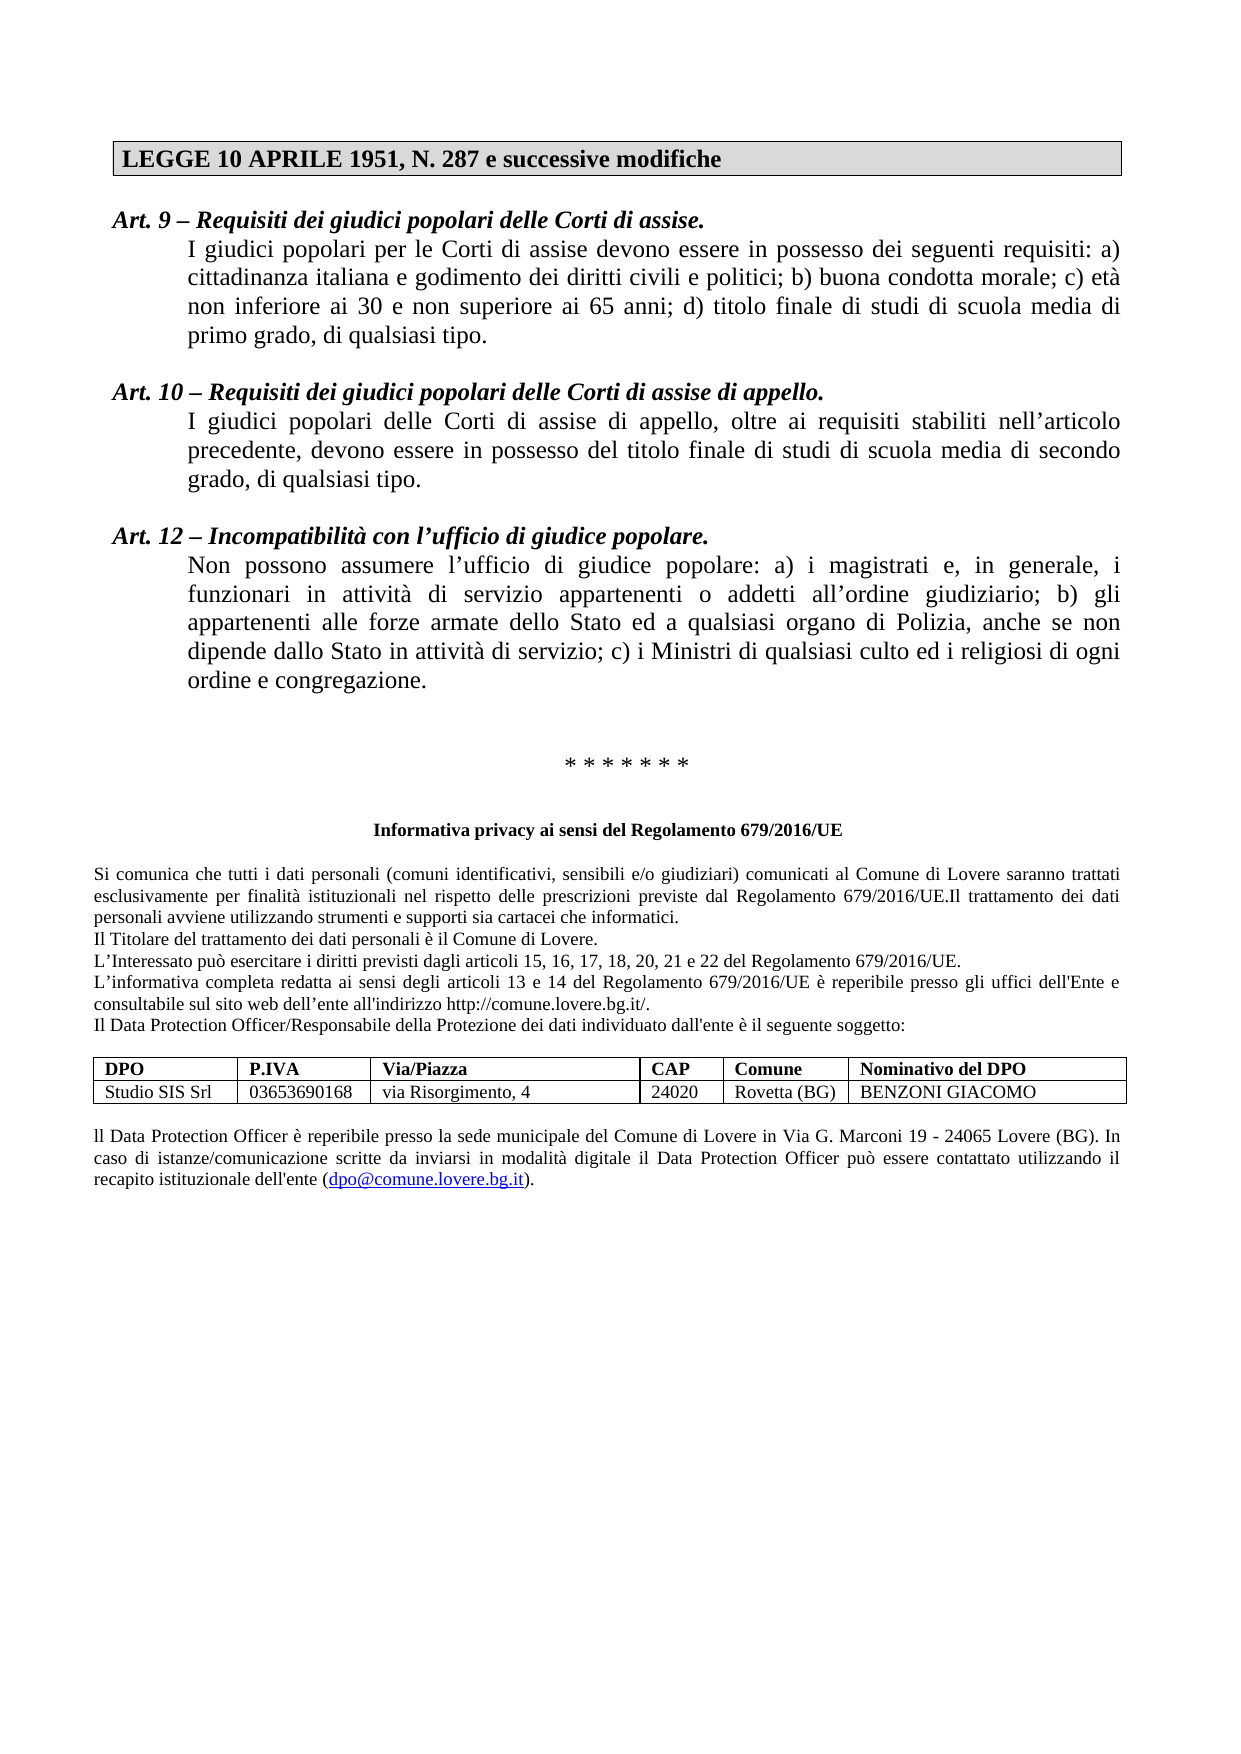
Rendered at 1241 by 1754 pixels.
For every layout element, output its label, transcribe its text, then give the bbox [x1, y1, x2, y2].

table_cell via Risorgimento, 4 [371, 1081, 639, 1102]
table_header Comune [724, 1058, 848, 1080]
table_cell Studio SIS Srl [94, 1081, 237, 1102]
table_header Via/Piazza [371, 1058, 639, 1080]
text Informativa privacy ai sensi del Regolamento 679/2016/UE [94, 819, 1122, 841]
table_header CAP [641, 1058, 723, 1080]
table_cell Rovetta (BG) [724, 1081, 848, 1102]
table_cell 03653690168 [238, 1081, 370, 1102]
text Art. 10 – Requisiti dei giudici popolari delle Corti di assise di appello. [112, 377, 1122, 406]
text * * * * * * * [131, 751, 1122, 780]
text Non possono assumere l’ufficio di giudice popolare: a) i magistrati e, in generale, i funzionari in attività di servizio appartenenti o addetti all’ordine giudiziario; b) gli appartenenti alle forze armate dello Stato ed a qualsiasi organo di Polizia, anche se non dipende dallo Stato in attività di servizio; c) i Ministri di qualsiasi culto ed i religiosi di ogni ordine e congregazione. [187, 550, 1122, 694]
text Il Titolare del trattamento dei dati personali è il Comune di Lovere. [94, 928, 1122, 949]
table_header Nominativo del DPO [849, 1058, 1126, 1080]
text Art. 9 – Requisiti dei giudici popolari delle Corti di assise. [112, 205, 1122, 234]
text I giudici popolari delle Corti di assise di appello, oltre ai requisiti stabiliti nell’articolo precedente, devono essere in possesso del titolo finale di studi di scuola media di secondo grado, di qualsiasi tipo. [187, 406, 1122, 492]
table_cell 24020 [641, 1081, 723, 1102]
text Il Data Protection Officer/Responsabile della Protezione dei dati individuato dall'ente è il seguente soggetto: [94, 1014, 1122, 1036]
table_header P.IVA [238, 1058, 370, 1080]
text Art. 12 – Incompatibilità con l’ufficio di giudice popolare. [112, 521, 1122, 550]
text Si comunica che tutti i dati personali (comuni identificativi, sensibili e/o giudiziari) comunicati al Comune di Lovere saranno trattati esclusivamente per finalità istituzionali nel rispetto delle prescrizioni previste dal Regolamento 679/2016/UE.Il trattamento dei dati personali avviene utilizzando strumenti e supporti sia cartacei che informatici. [94, 842, 1122, 928]
text I giudici popolari per le Corti di assise devono essere in possesso dei seguenti requisiti: a) cittadinanza italiana e godimento dei diritti civili e politici; b) buona condotta morale; c) età non inferiore ai 30 e non superiore ai 65 anni; d) titolo finale di studi di scuola media di primo grado, di qualsiasi tipo. [187, 234, 1122, 349]
text L’Interessato può esercitare i diritti previsti dagli articoli 15, 16, 17, 18, 20, 21 e 22 del Regolamento 679/2016/UE. [94, 949, 1122, 971]
text LEGGE 10 APRILE 1951, N. 287 e successive modifiche [114, 142, 1121, 175]
text L’informativa completa redatta ai sensi degli articoli 13 e 14 del Regolamento 679/2016/UE è reperibile presso gli uffici dell'Ente e consultabile sul sito web dell’ente all'indirizzo http://comune.lovere.bg.it/. [94, 971, 1122, 1014]
text ll Data Protection Officer è reperibile presso la sede municipale del Comune di Lovere in Via G. Marconi 19 - 24065 Lovere (BG). In caso di istanze/comunicazione scritte da inviarsi in modalità digitale il Data Protection Officer può essere contattato utilizzando il recapito istituzionale dell'ente (dpo@comune.lovere.bg.it). [94, 1125, 1122, 1190]
table_header DPO [94, 1058, 237, 1080]
table_cell BENZONI GIACOMO [849, 1081, 1126, 1102]
